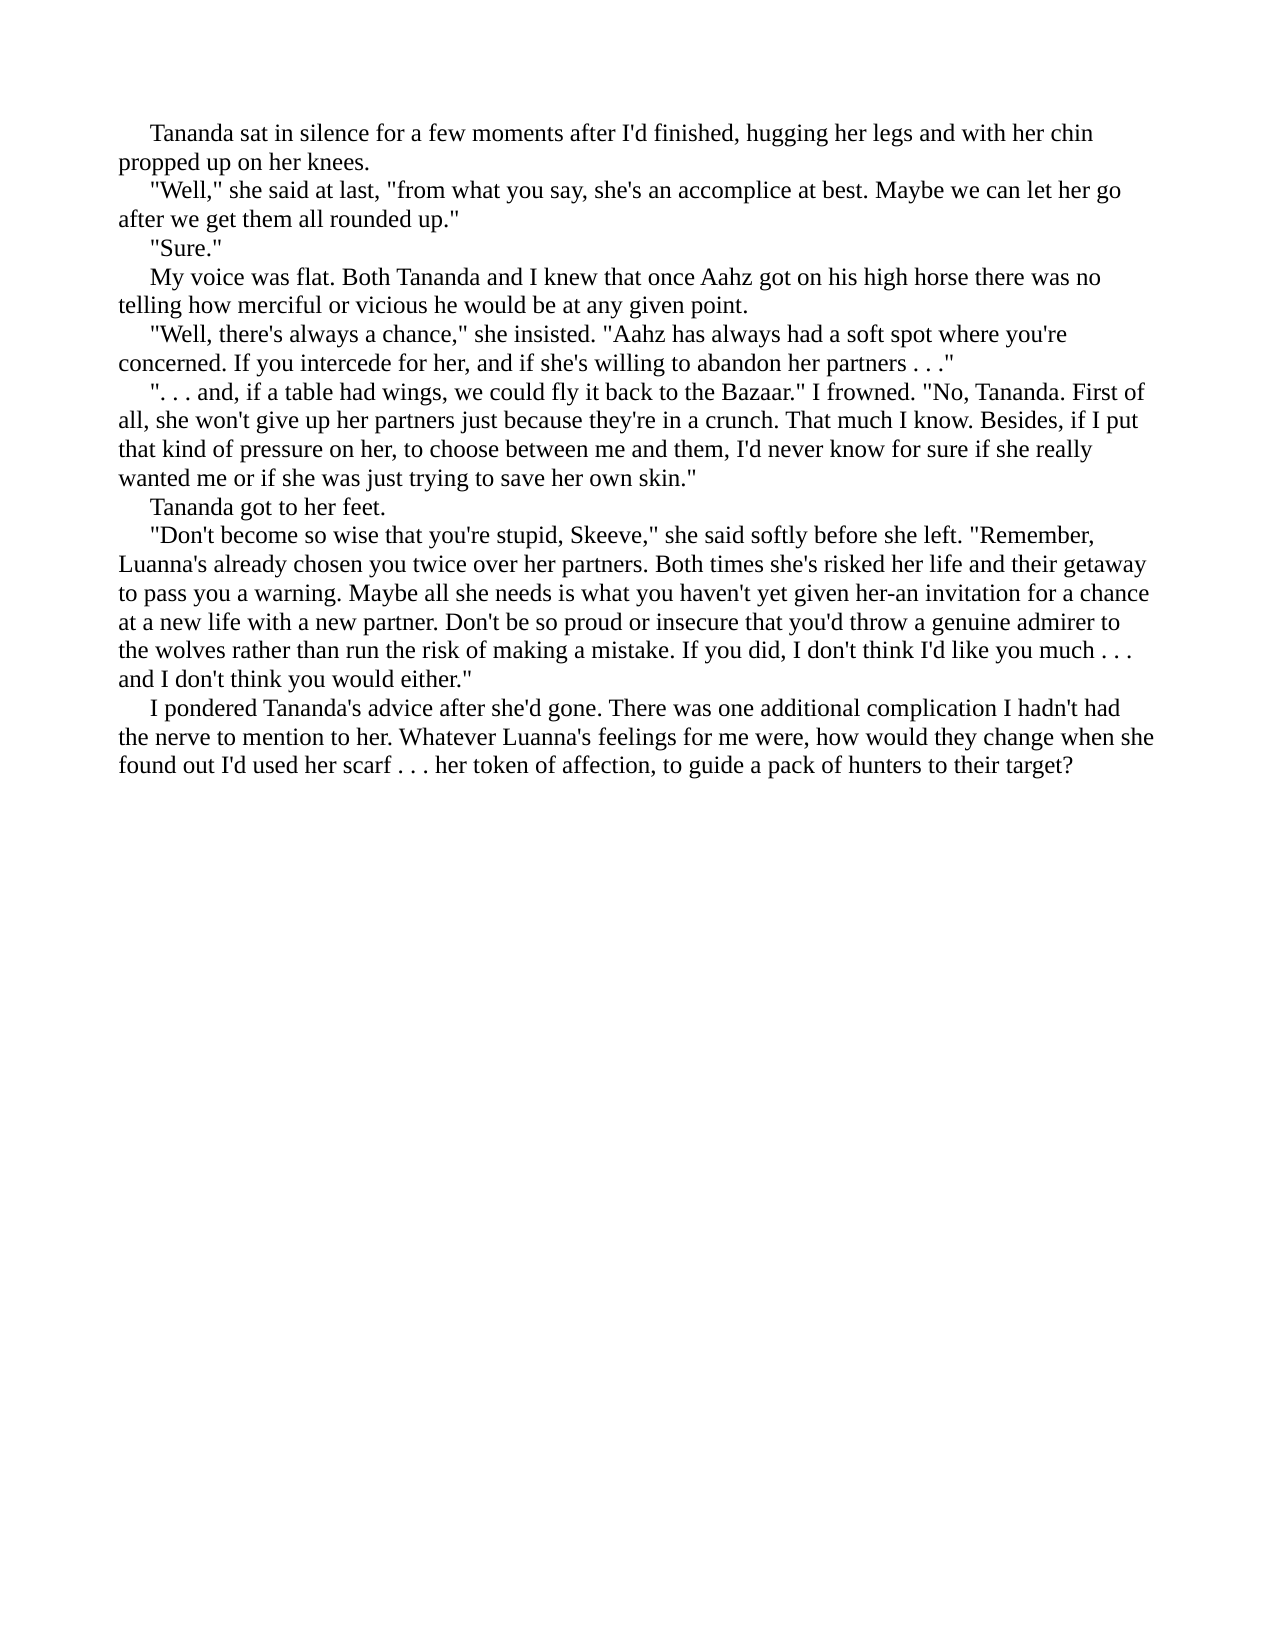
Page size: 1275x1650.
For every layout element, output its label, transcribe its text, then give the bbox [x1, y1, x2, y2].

text "Sure." [118, 233, 1157, 262]
text ". . . and, if a table had wings, we could fly it back to the Bazaar." I frowned. "No, Tananda. First of all, she won't give up her partners just because they're in a crunch. That much I know. Besides, if I put that kind of pressure on her, to choose between me and them, I'd never know for sure if she really wanted me or if she was just trying to save her own skin." [118, 377, 1157, 492]
text "Well," she said at last, "from what you say, she's an accomplice at best. Maybe we can let her go after we get them all rounded up." [118, 176, 1157, 233]
text Tananda sat in silence for a few moments after I'd finished, hugging her legs and with her chin propped up on her knees. [118, 118, 1157, 176]
text "Don't become so wise that you're stupid, Skeeve," she said softly before she left. "Remember, Luanna's already chosen you twice over her partners. Both times she's risked her life and their getaway to pass you a warning. Maybe all she needs is what you haven't yet given her-an invitation for a chance at a new life with a new partner. Don't be so proud or insecure that you'd throw a genuine admirer to the wolves rather than run the risk of making a mistake. If you did, I don't think I'd like you much . . . and I don't think you would either." [118, 521, 1157, 693]
text Tananda got to her feet. [118, 492, 1157, 521]
text My voice was flat. Both Tananda and I knew that once Aahz got on his high horse there was no telling how merciful or vicious he would be at any given point. [118, 262, 1157, 319]
text "Well, there's always a chance," she insisted. "Aahz has always had a soft spot where you're concerned. If you intercede for her, and if she's willing to abandon her partners . . ." [118, 319, 1157, 377]
text I pondered Tananda's advice after she'd gone. There was one additional complication I hadn't had the nerve to mention to her. Whatever Luanna's feelings for me were, how would they change when she found out I'd used her scarf . . . her token of affection, to guide a pack of hunters to their target? [118, 693, 1157, 779]
